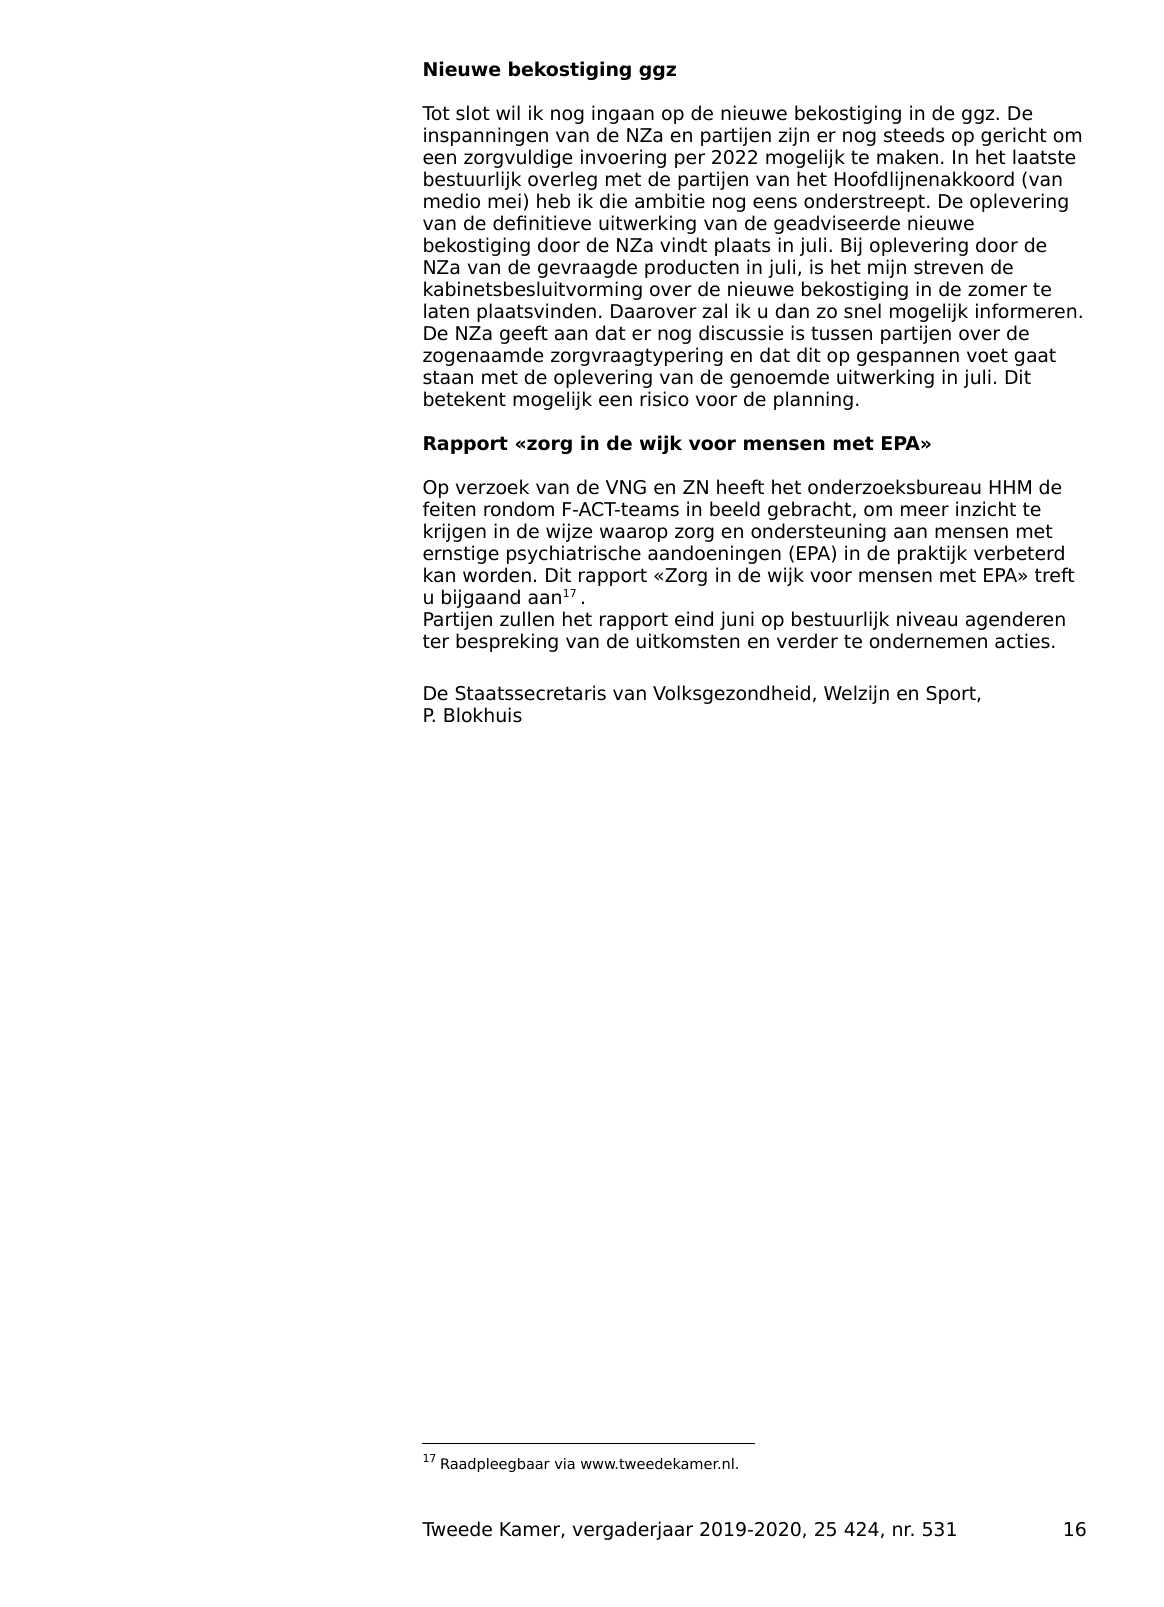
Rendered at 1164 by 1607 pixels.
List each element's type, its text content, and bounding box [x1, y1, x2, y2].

text Partijen zullen het rapport eind juni op bestuurlijk niveau agenderen ter bespreking van de uitkomsten en verder te ondernemen acties. [422, 609, 1087, 653]
text Raadpleegbaar via www.tweedekamer.nl. [422, 1452, 1087, 1474]
text Tot slot wil ik nog ingaan op de nieuwe bekostiging in de ggz. De inspanningen van de NZa en partijen zijn er nog steeds op gericht om een zorgvuldige invoering per 2022 mogelijk te maken. In het laatste bestuurlijk overleg met de partijen van het Hoofdlijnenakkoord (van medio mei) heb ik die ambitie nog eens onderstreept. De oplevering van de definitieve uitwerking van de geadviseerde nieuwe bekostiging door de NZa vindt plaats in juli. Bij oplevering door de NZa van de gevraagde producten in juli, is het mijn streven de kabinetsbesluitvorming over de nieuwe bekostiging in de zomer te laten plaatsvinden. Daarover zal ik u dan zo snel mogelijk informeren. De NZa geeft aan dat er nog discussie is tussen partijen over de zogenaamde zorgvraagtypering en dat dit op gespannen voet gaat staan met de oplevering van de genoemde uitwerking in juli. Dit betekent mogelijk een risico voor de planning. [422, 103, 1087, 411]
subtitle Nieuwe bekostiging ggz [422, 59, 1087, 81]
text De Staatssecretaris van Volksgezondheid, Welzijn en Sport, P. Blokhuis [422, 683, 1087, 727]
subtitle Rapport «zorg in de wijk voor mensen met EPA» [422, 433, 1087, 455]
text Op verzoek van de VNG en ZN heeft het onderzoeksbureau HHM de feiten rondom F-ACT-teams in beeld gebracht, om meer inzicht te krijgen in de wijze waarop zorg en ondersteuning aan mensen met ernstige psychiatrische aandoeningen (EPA) in de praktijk verbeterd kan worden. Dit rapport «Zorg in de wijk voor mensen met EPA» treft u bijgaand aan. [422, 477, 1087, 609]
